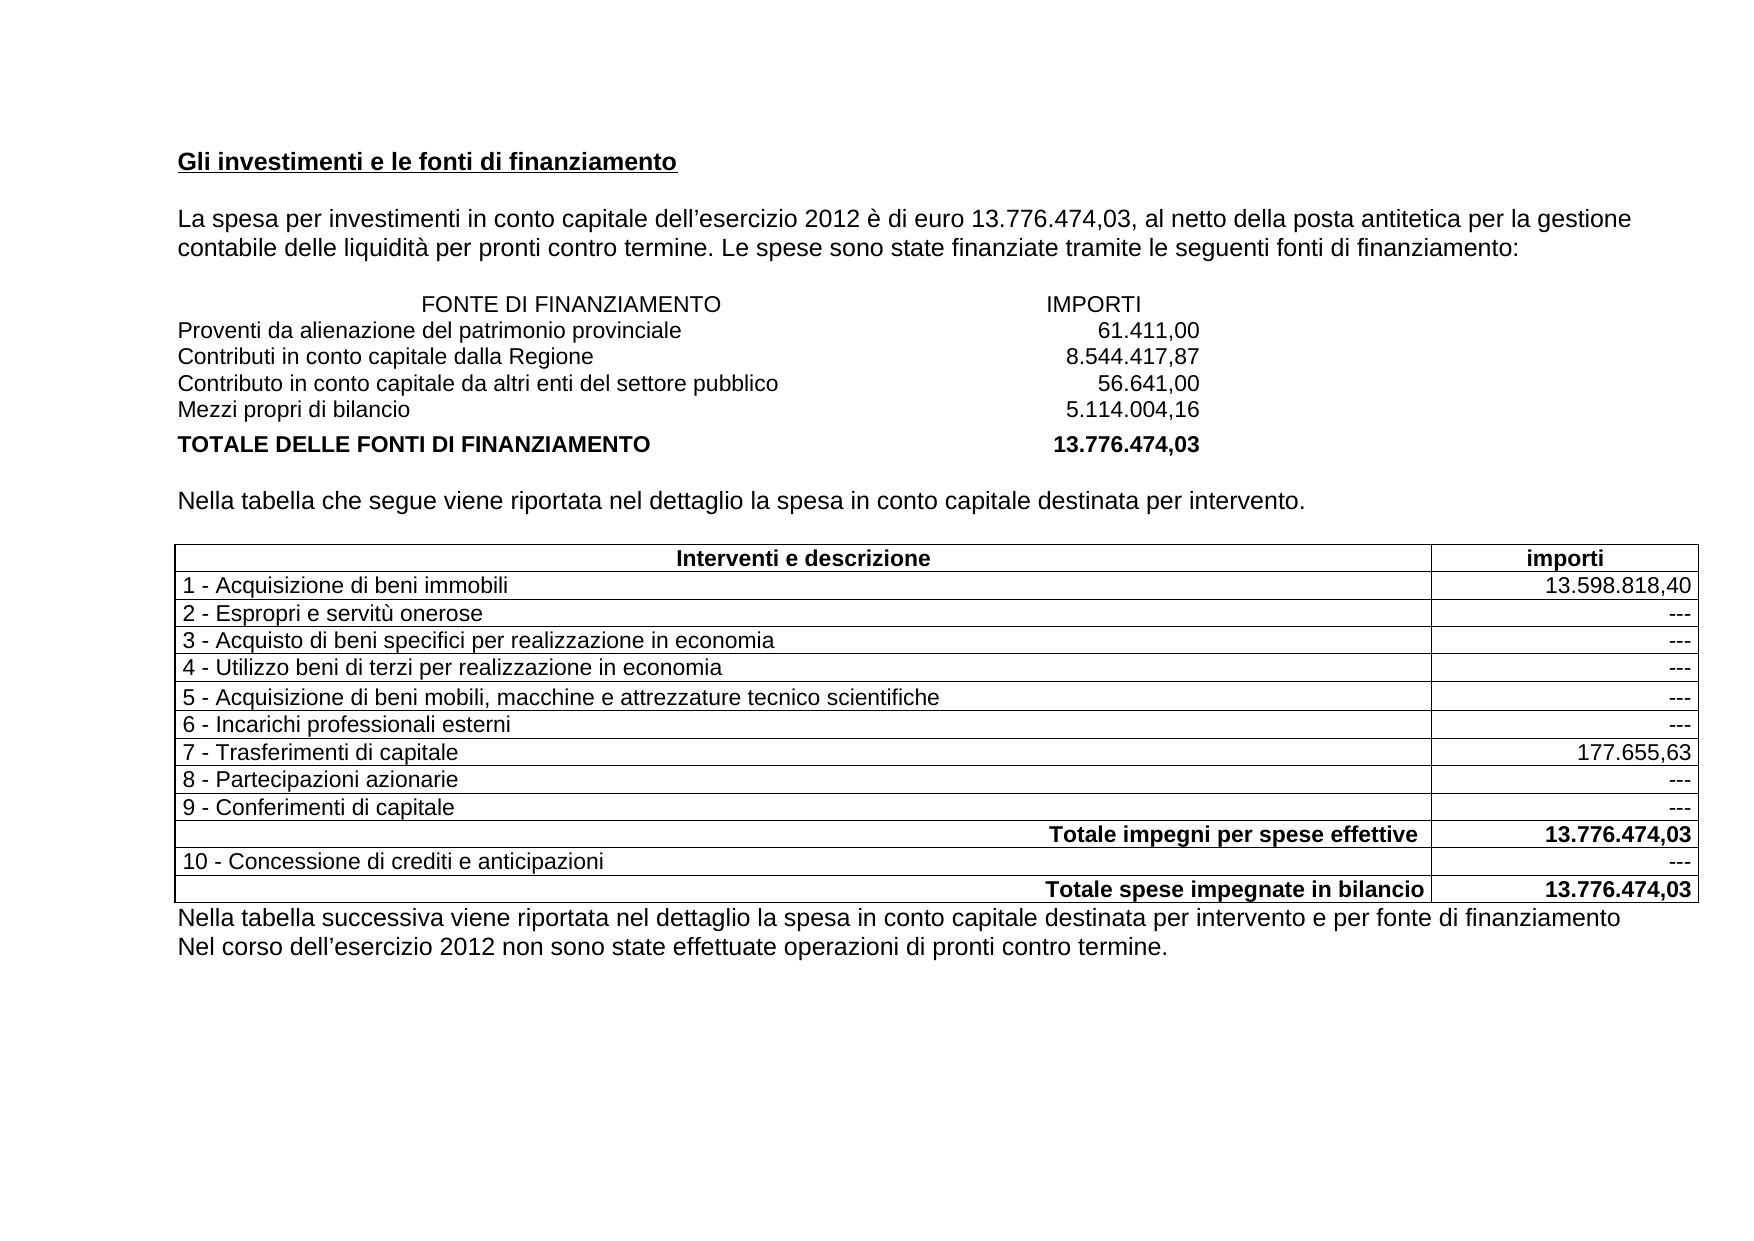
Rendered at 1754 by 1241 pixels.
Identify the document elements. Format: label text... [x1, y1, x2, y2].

table_cell Totale impegni per spese effettive [176, 821, 1431, 847]
table_cell 1 - Acquisizione di beni immobili [176, 572, 1431, 598]
table_cell 61.411,00 [976, 317, 1211, 343]
table_cell --- [1432, 848, 1698, 874]
table_header importi [1432, 545, 1698, 571]
table_header IMPORTI [976, 291, 1211, 317]
table_cell Proventi da alienazione del patrimonio provinciale [166, 317, 976, 343]
table_cell 9 - Conferimenti di capitale [176, 794, 1431, 820]
table_cell Totale spese impegnate in bilancio [176, 876, 1431, 902]
table_cell Contributo in conto capitale da altri enti del settore pubblico [166, 370, 976, 396]
table_cell 13.776.474,03 [1432, 821, 1698, 847]
table_cell 177.655,63 [1432, 739, 1698, 765]
table_header FONTE DI FINANZIAMENTO [166, 291, 976, 317]
table_cell 6 - Incarichi professionali esterni [176, 711, 1431, 738]
text Nel corso dell’esercizio 2012 non sono state effettuate operazioni di pronti contro termine. [177, 932, 1724, 961]
table_cell 8 - Partecipazioni azionarie [176, 766, 1431, 792]
table_cell 10 - Concessione di crediti e anticipazioni [176, 848, 1431, 874]
table_cell 13.598.818,40 [1432, 572, 1698, 598]
table_cell --- [1432, 794, 1698, 820]
table_cell --- [1432, 627, 1698, 653]
table_cell Contributi in conto capitale dalla Regione [166, 343, 976, 370]
table_cell 13.776.474,03 [976, 423, 1211, 457]
table_cell 13.776.474,03 [1432, 876, 1698, 902]
table_cell --- [1432, 766, 1698, 792]
table_cell 56.641,00 [976, 370, 1211, 396]
text Nella tabella successiva viene riportata nel dettaglio la spesa in conto capitale destinata per intervento e per fonte di finanziamento [177, 903, 1724, 932]
table_cell 3 - Acquisto di beni specifici per realizzazione in economia [176, 627, 1431, 653]
table_cell --- [1432, 711, 1698, 738]
table_header Interventi e descrizione [176, 545, 1431, 571]
table_cell --- [1432, 600, 1698, 626]
table_cell 2 - Espropri e servitù onerose [176, 600, 1431, 626]
table_cell 4 - Utilizzo beni di terzi per realizzazione in economia [176, 654, 1431, 681]
table_cell Mezzi propri di bilancio [166, 396, 976, 422]
table_cell 5.114.004,16 [976, 396, 1211, 422]
table_cell 8.544.417,87 [976, 343, 1211, 370]
table_cell 5 - Acquisizione di beni mobili, macchine e attrezzature tecnico scientifiche [176, 682, 1431, 710]
table_cell --- [1432, 654, 1698, 681]
table_cell TOTALE DELLE FONTI DI FINANZIAMENTO [166, 423, 976, 457]
text Nella tabella che segue viene riportata nel dettaglio la spesa in conto capitale destinata per intervento. [177, 486, 1724, 515]
table_cell --- [1432, 682, 1698, 710]
text La spesa per investimenti in conto capitale dell’esercizio 2012 è di euro 13.776.474,03, al netto della posta antitetica per la gestione contabile delle liquidità per pronti contro termine. Le spese sono state finanziate tramite le seguenti fonti di finanziamento: [177, 204, 1724, 262]
table_cell 7 - Trasferimenti di capitale [176, 739, 1431, 765]
text Gli investimenti e le fonti di finanziamento [177, 147, 1724, 176]
